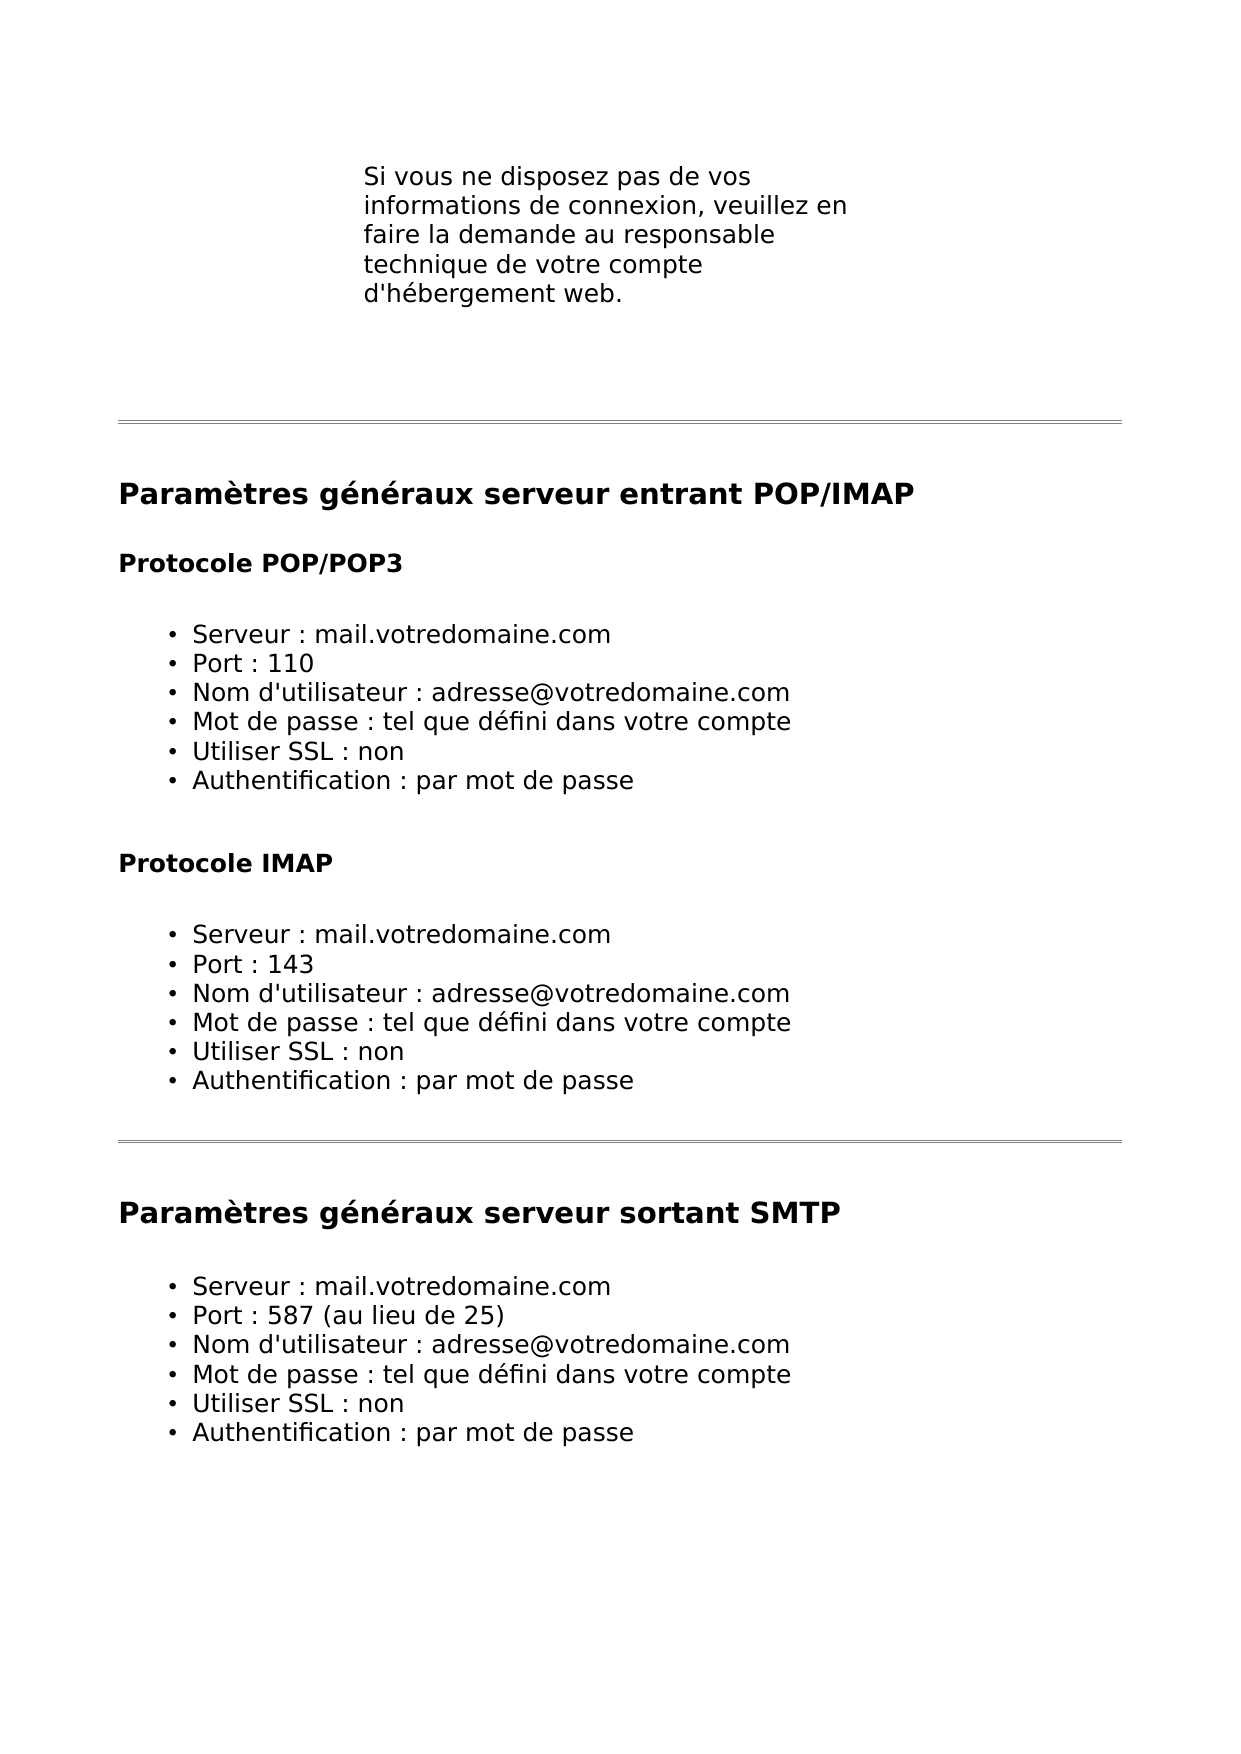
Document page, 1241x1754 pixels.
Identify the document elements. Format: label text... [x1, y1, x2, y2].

list Authentification : par mot de passe [177, 766, 1122, 795]
subtitle Paramètres généraux serveur sortant SMTP [118, 1196, 1122, 1230]
list Mot de passe : tel que défini dans votre compte [177, 1360, 1122, 1389]
table_header Si vous ne disposez pas de vos informations de connexion, veuillez en faire la demande au responsable technique de votre compte d'hébergement web. [328, 127, 912, 344]
list Nom d'utilisateur : adresse@votredomaine.com [177, 678, 1122, 707]
list Port : 587 (au lieu de 25) [177, 1302, 1122, 1331]
list Serveur : mail.votredomaine.com [177, 620, 1122, 649]
list Utiliser SSL : non [177, 1389, 1122, 1418]
list Port : 143 [177, 950, 1122, 979]
list Serveur : mail.votredomaine.com [177, 921, 1122, 950]
list Nom d'utilisateur : adresse@votredomaine.com [177, 1331, 1122, 1360]
list Serveur : mail.votredomaine.com [177, 1272, 1122, 1302]
list Utiliser SSL : non [177, 737, 1122, 766]
list Utiliser SSL : non [177, 1037, 1122, 1066]
list Authentification : par mot de passe [177, 1418, 1122, 1447]
subtitle Protocole IMAP [118, 849, 1122, 879]
list Port : 110 [177, 649, 1122, 678]
subtitle Protocole POP/POP3 [118, 549, 1122, 578]
list Mot de passe : tel que défini dans votre compte [177, 707, 1122, 737]
list Mot de passe : tel que défini dans votre compte [177, 1008, 1122, 1037]
subtitle Paramètres généraux serveur entrant POP/IMAP [118, 477, 1122, 511]
list Nom d'utilisateur : adresse@votredomaine.com [177, 979, 1122, 1008]
list Authentification : par mot de passe [177, 1066, 1122, 1096]
